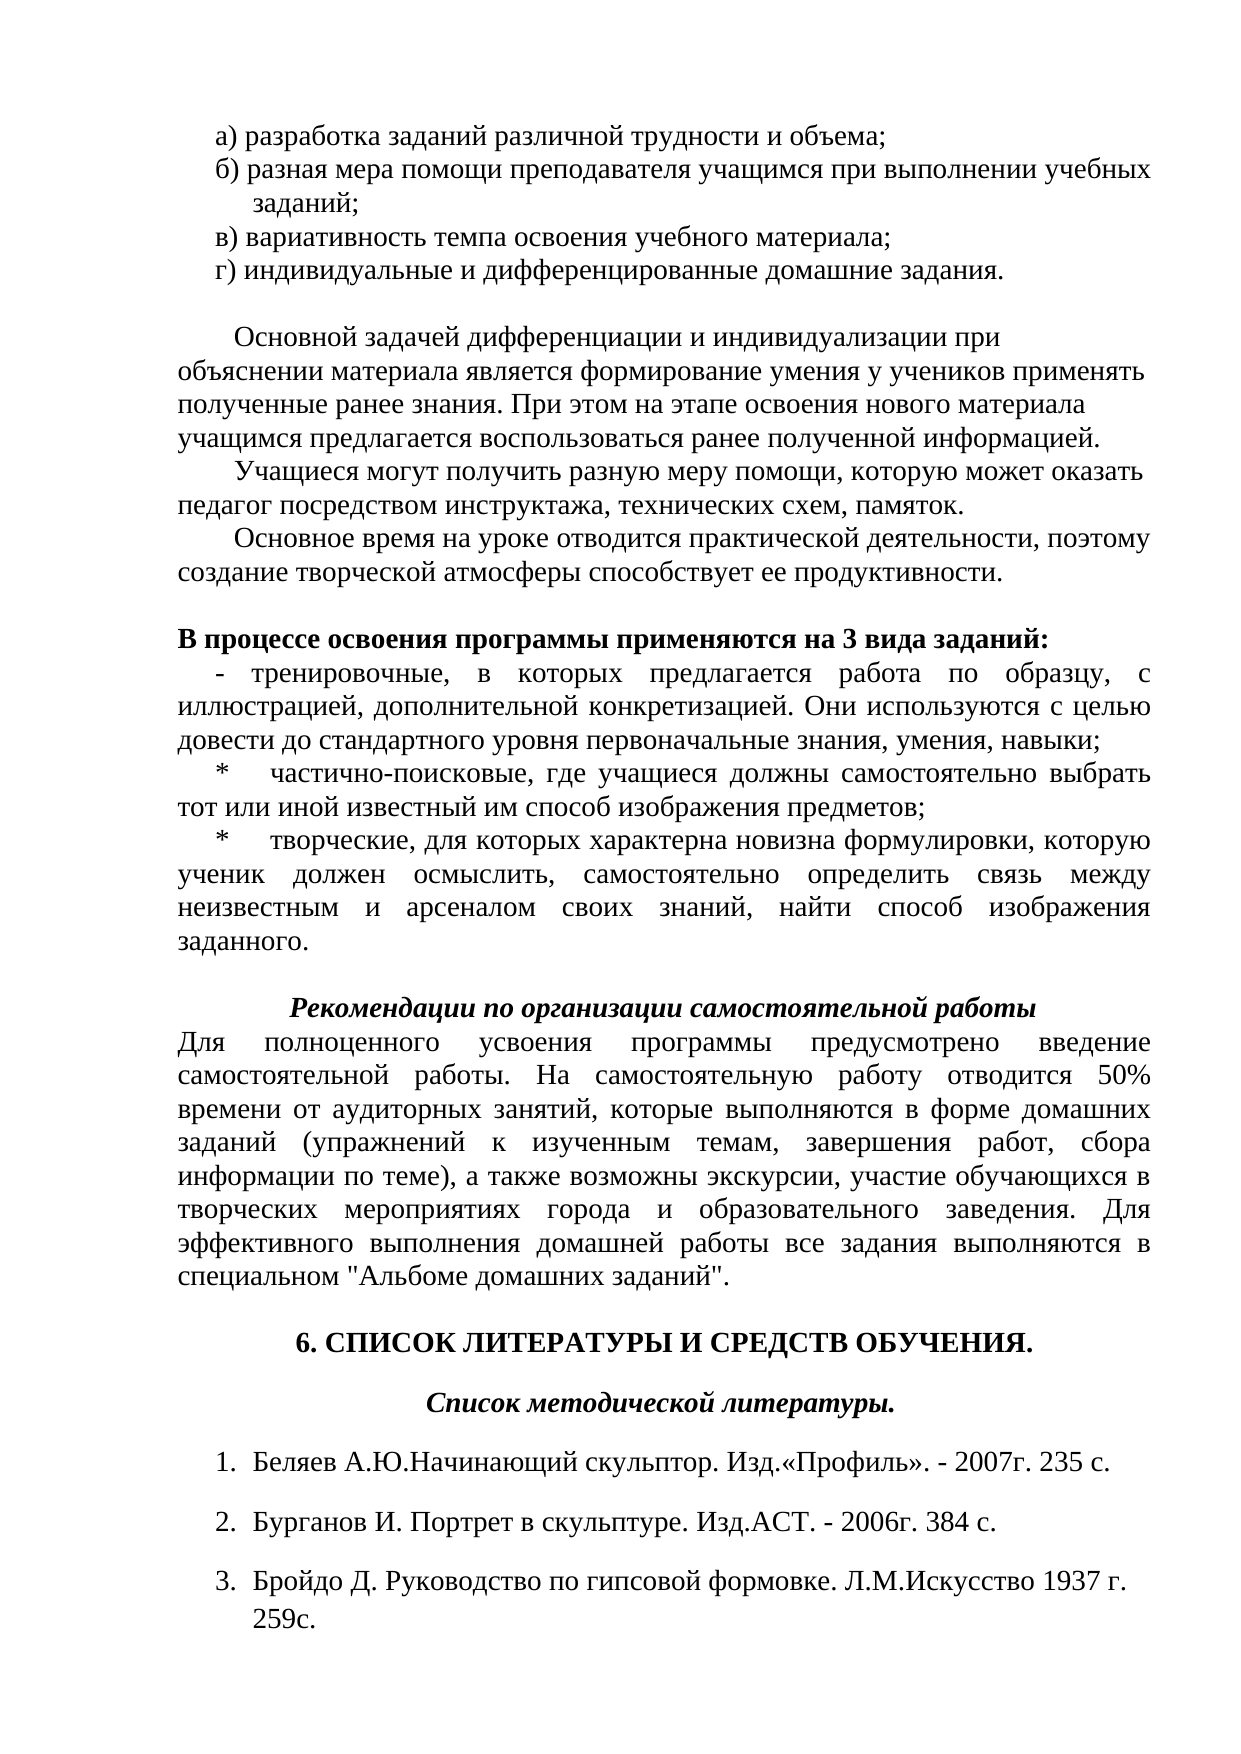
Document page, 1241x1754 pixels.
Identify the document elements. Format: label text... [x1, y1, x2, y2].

text В процессе освоения программы применяются на 3 вида заданий: [177, 621, 1152, 655]
text Учащиеся могут получить разную меру помощи, которую может оказать педагог посредством инструктажа, технических схем, памяток. [177, 453, 1152, 521]
text - тренировочные, в которых предлагается работа по образцу, с иллюстрацией, дополнительной конкретизацией. Они используются с целью довести до стандартного уровня первоначальные знания, умения, навыки; [177, 655, 1152, 755]
list Бройдо Д. Руководство по гипсовой формовке. Л.М.Искусство 1937 г. 259с. [215, 1563, 1152, 1635]
list Беляев А.Ю.Начинающий скульптор. Изд.«Профиль». - 2007г. 235 с. [215, 1444, 1152, 1478]
list Бурганов И. Портрет в скульптуре. Изд.АСТ. - 2006г. 384 c. [215, 1504, 1152, 1537]
text Основное время на уроке отводится практической деятельности, поэтому создание творческой атмосферы способствует ее продуктивности. [177, 521, 1152, 588]
list частично-поисковые, где учащиеся должны самостоятельно выбрать тот или иной известный им способ изображения предметов; [177, 755, 1152, 822]
text Список методической литературы. [177, 1385, 1152, 1418]
text в) вариативность темпа освоения учебного материала; [215, 219, 1152, 252]
text а) разработка заданий различной трудности и объема; [215, 118, 1152, 152]
text Для полноценного усвоения программы предусмотрено введение самостоятельной работы. На самостоятельную работу отводится 50% времени от аудиторных занятий, которые выполняются в форме домашних заданий (упражнений к изученным темам, завершения работ, сбора информации по теме), а также возможны экскурсии, участие обучающихся в творческих мероприятиях города и образовательного заведения. Для эффективного выполнения домашней работы все задания выполняются в специальном "Альбоме домашних заданий". [177, 1024, 1152, 1292]
text 6. СПИСОК ЛИТЕРАТУРЫ И СРЕДСТВ ОБУЧЕНИЯ. [177, 1326, 1152, 1359]
list творческие, для которых характерна новизна формулировки, которую ученик должен осмыслить, самостоятельно определить связь между неизвестным и арсеналом своих знаний, найти способ изображения заданного. [177, 822, 1152, 957]
text б) разная мера помощи преподавателя учащимся при выполнении учебных заданий; [215, 152, 1152, 219]
text Рекомендации по организации самостоятельной работы [177, 990, 1152, 1024]
text Основной задачей дифференциации и индивидуализации при объяснении материала является формирование умения у учеников применять полученные ранее знания. При этом на этапе освоения нового материала учащимся предлагается воспользоваться ранее полученной информацией. [177, 319, 1152, 453]
text г) индивидуальные и дифференцированные домашние задания. [215, 252, 1152, 286]
